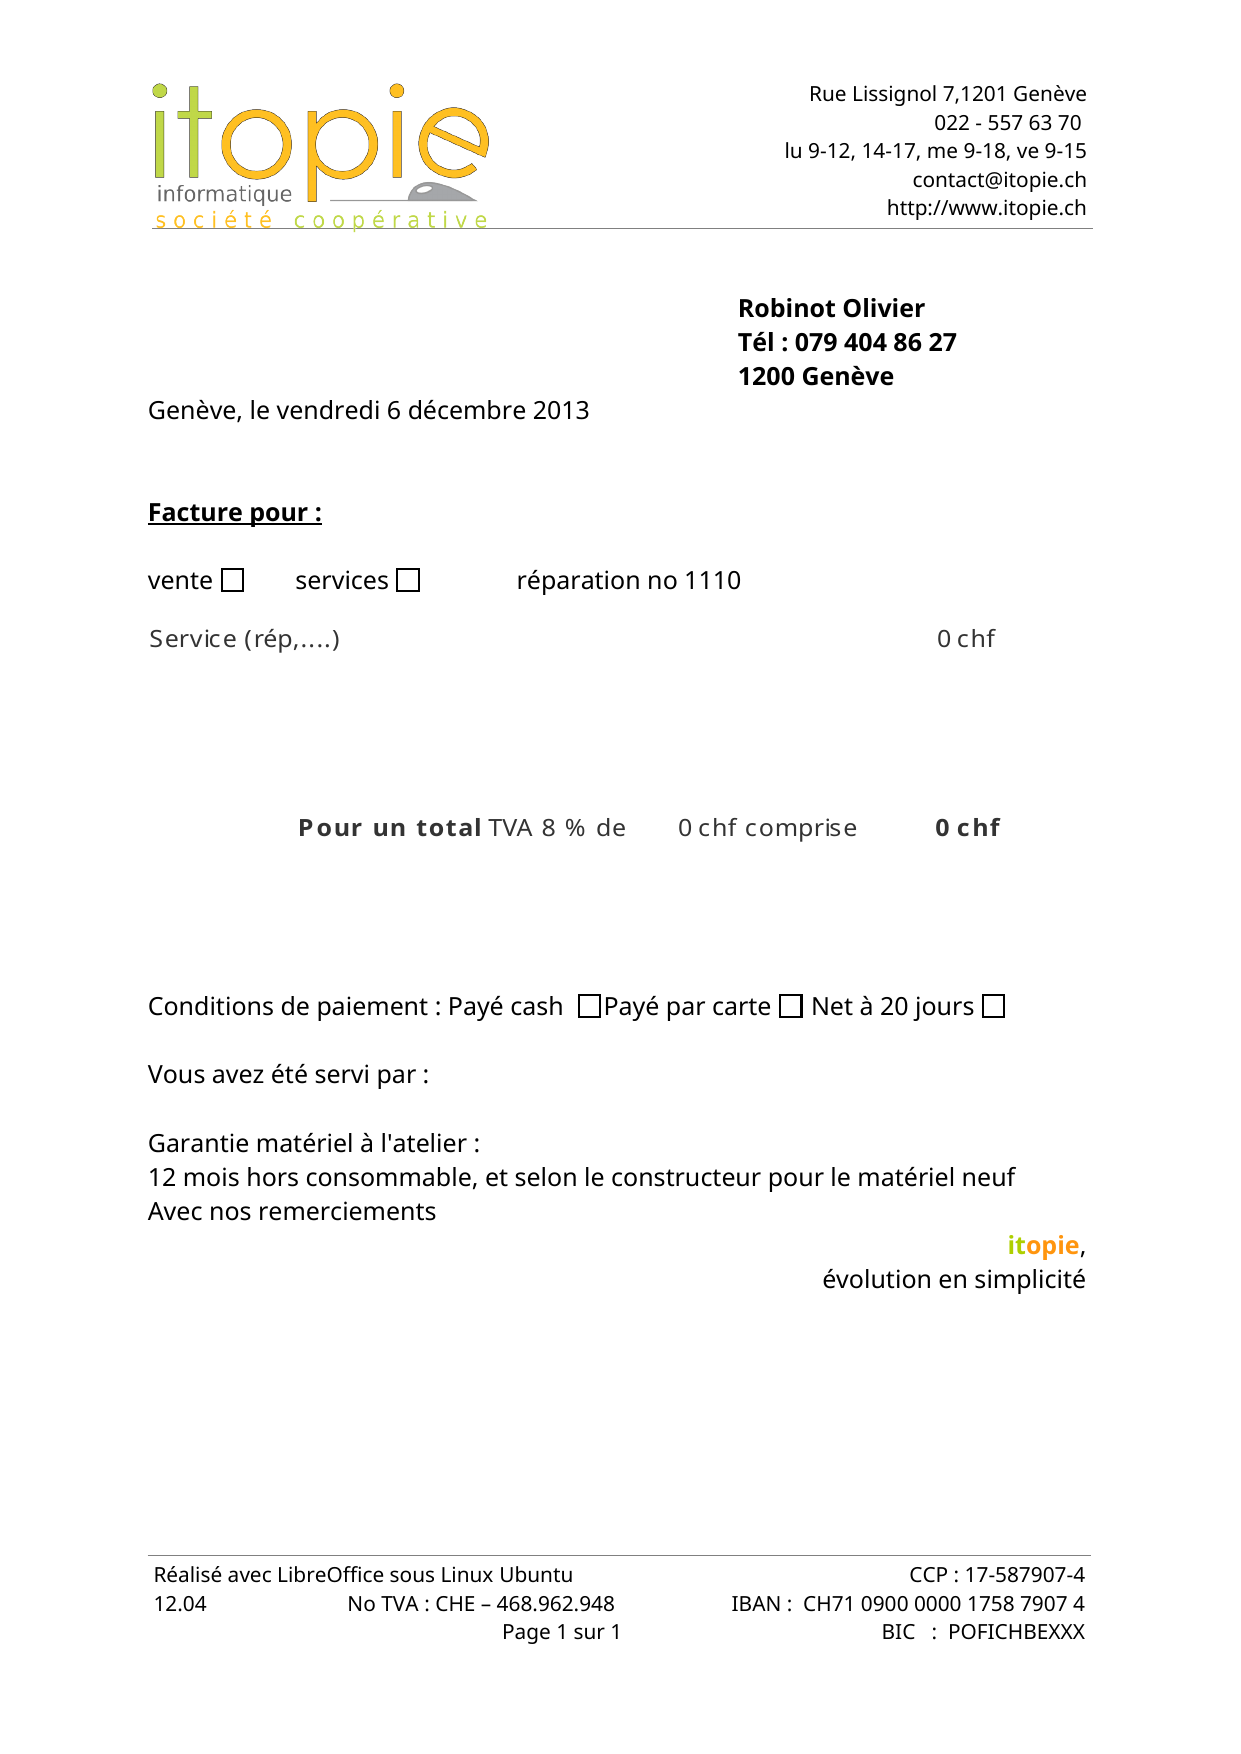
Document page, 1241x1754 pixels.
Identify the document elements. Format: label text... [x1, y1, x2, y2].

text Robinot Olivier [148, 290, 1093, 324]
text Conditions de paiement : Payé cash Payé par carte Net à 20 jours [148, 989, 1093, 1023]
text Garantie matériel à l'atelier : [148, 1125, 1093, 1159]
text évolution en simplicité [148, 1262, 1093, 1296]
text 1200 Genève [148, 358, 1093, 392]
text Avec nos remerciements [148, 1193, 1093, 1227]
text Genève, le vendredi 6 décembre 2013 [148, 392, 1093, 427]
text Facture pour : [148, 495, 1093, 529]
text Tél : 079 404 86 27 [148, 324, 1093, 358]
text Vous avez été servi par : [148, 1057, 1093, 1091]
text vente services réparation no 1110 [148, 563, 1093, 597]
picture [138, 72, 500, 244]
text 12 mois hors consommable, et selon le constructeur pour le matériel neuf [148, 1159, 1093, 1193]
text itopie, [148, 1227, 1093, 1262]
